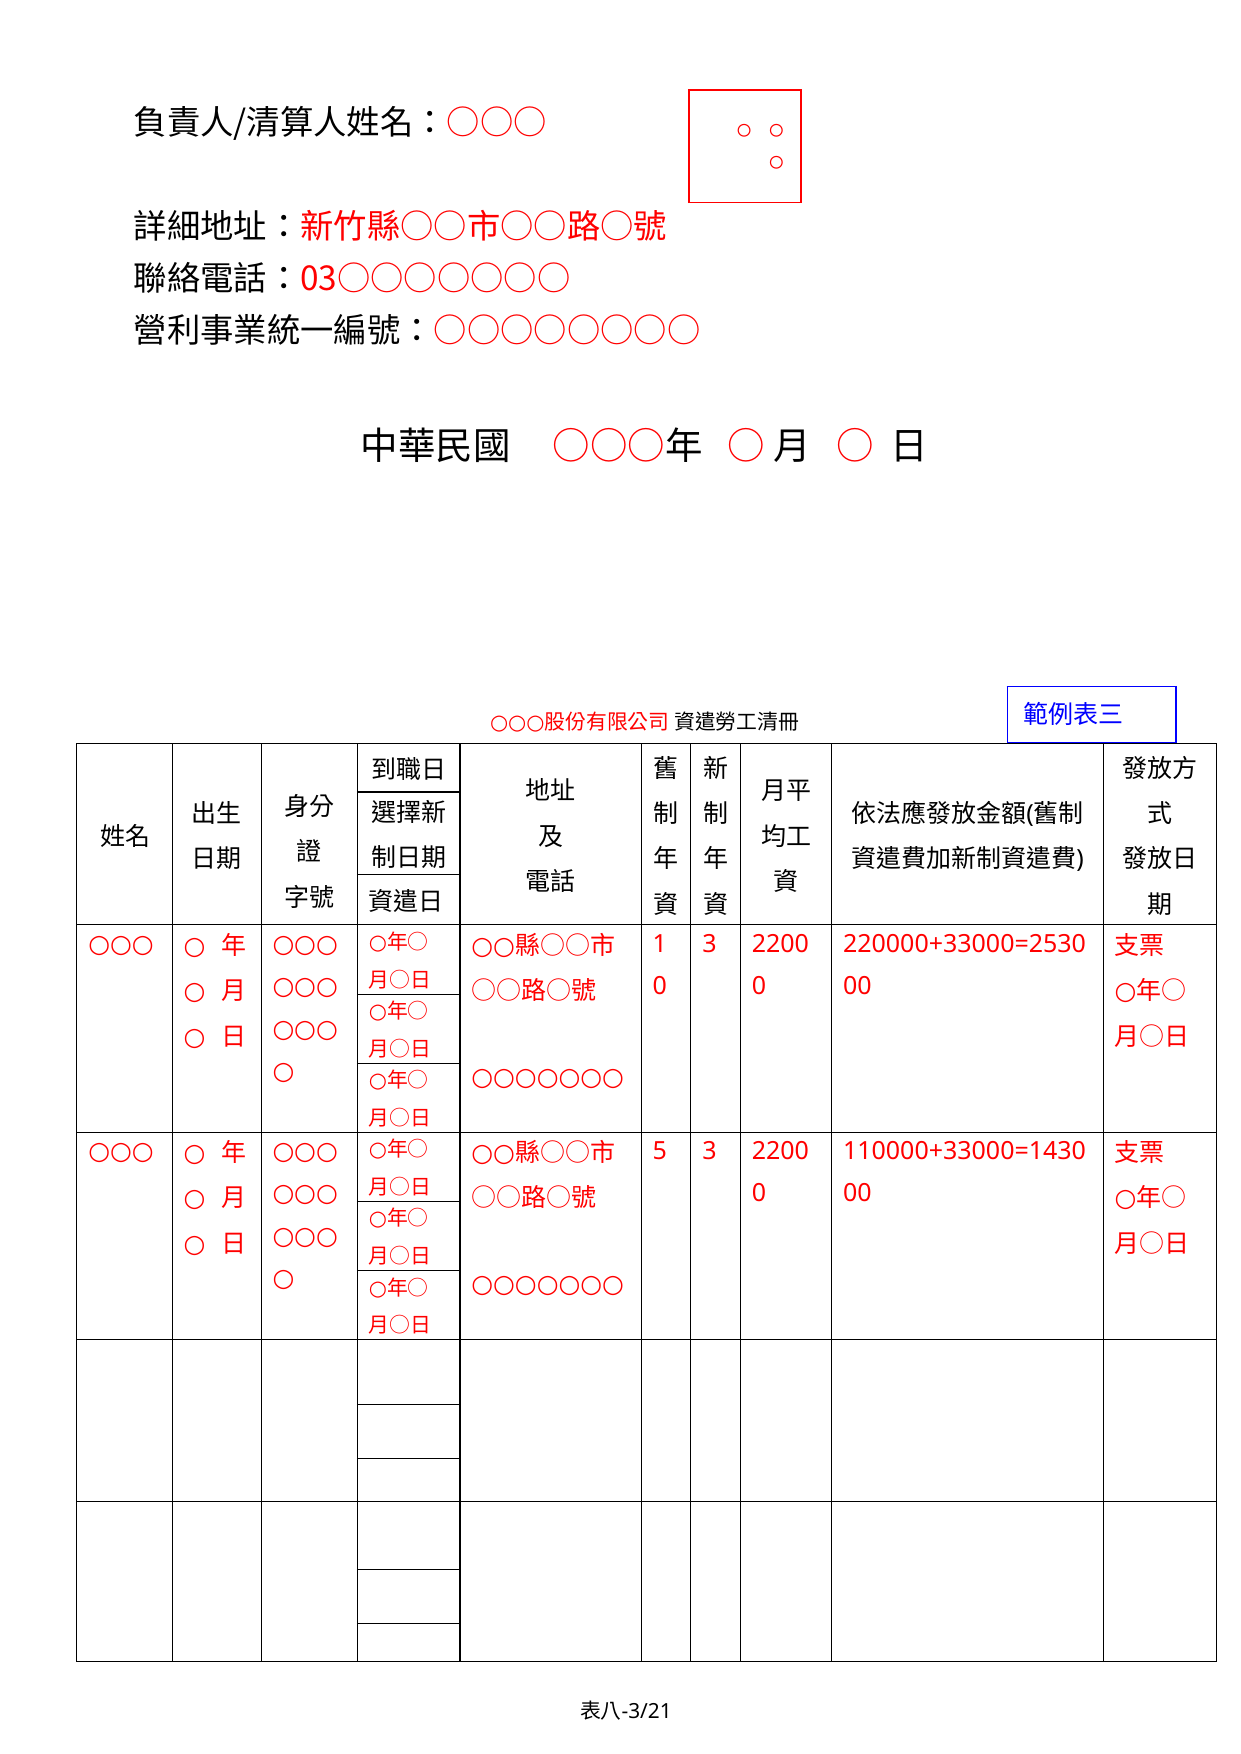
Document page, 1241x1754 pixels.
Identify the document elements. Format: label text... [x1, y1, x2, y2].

table_cell [461, 1340, 641, 1501]
table_cell 年 月 日 [173, 1133, 261, 1339]
table_cell [642, 1340, 690, 1501]
text 範例表三 [1023, 695, 1160, 731]
table_header 姓名 [77, 744, 172, 924]
table_header 身分證 字號 [262, 744, 357, 924]
table_cell [691, 1502, 740, 1661]
table_header 依法應發放金額(舊制資遣費加新制資遣費) [832, 744, 1103, 924]
table_cell [832, 1340, 1103, 1501]
table_header 舊制年資 [642, 744, 690, 924]
table_cell 110000+33000=143000 [832, 1133, 1103, 1339]
table_cell ○年○月○日 [358, 1271, 459, 1339]
table_header 發放方式 發放日期 [1104, 744, 1216, 924]
table_cell 22000 [741, 925, 831, 1132]
table_cell ○年○月○日 [358, 1064, 459, 1132]
text ○○○股份有限公司 資遣勞工清冊 [89, 705, 1007, 736]
table_cell 支票 ○年○月○日 [1104, 925, 1216, 1132]
table_header 出生 日期 [173, 744, 261, 924]
table_header 新制年資 [691, 744, 740, 924]
table_cell ○○縣○○市○○路○號 ○○○○○○○ [461, 1133, 641, 1339]
table_cell 3 [691, 925, 740, 1132]
table_cell [173, 1502, 261, 1661]
table_cell [358, 1502, 459, 1568]
table_cell [173, 1340, 261, 1501]
table_header 月平均工資 [741, 744, 831, 924]
table_cell ○年○月○日 [358, 1202, 459, 1270]
table_cell [1104, 1502, 1216, 1661]
table_cell ○○○○○○○○○○ [262, 1133, 357, 1339]
table_cell [1104, 1340, 1216, 1501]
table_cell 220000+33000=253000 [832, 925, 1103, 1132]
table_cell [741, 1502, 831, 1661]
table_cell [77, 1340, 172, 1501]
table_cell [642, 1502, 690, 1661]
table_cell 3 [691, 1133, 740, 1339]
table_cell [741, 1340, 831, 1501]
table_cell [262, 1340, 357, 1501]
table_cell ○年○月○日 [358, 925, 459, 993]
table_cell 10 [642, 925, 690, 1132]
text [1177, 705, 1200, 736]
table_cell [358, 1624, 459, 1661]
table_cell ○○○ [77, 1133, 172, 1339]
table_cell ○○○○○○○○○○ [262, 925, 357, 1132]
table_cell [358, 1570, 459, 1623]
table_cell [832, 1502, 1103, 1661]
text [802, 93, 1183, 145]
table_cell [77, 1502, 172, 1661]
text 營利事業統一編號：○○○○○○○○ [89, 301, 1183, 353]
text 聯絡電話：03○○○○○○○ [89, 249, 1183, 301]
table_cell 22000 [741, 1133, 831, 1339]
table_cell 年 月 日 [173, 925, 261, 1132]
table_cell [262, 1502, 357, 1661]
table_cell ○年○月○日 [358, 1133, 459, 1201]
text ○○○ [728, 114, 793, 202]
table_cell [358, 1459, 459, 1501]
text [1008, 687, 1175, 742]
table_header 到職日 [358, 744, 459, 791]
table_cell 5 [642, 1133, 690, 1339]
text 中華民國 ○○○年 ○ 月 ○ 日 [89, 405, 1200, 480]
table_cell 支票 ○年○月○日 [1104, 1133, 1216, 1339]
table_cell ○○縣○○市○○路○號 ○○○○○○○ [461, 925, 641, 1132]
table_cell [358, 1405, 459, 1457]
table_cell [358, 1340, 459, 1404]
table_cell 選擇新制日期 [358, 793, 459, 874]
table_cell ○年○月○日 [358, 995, 459, 1062]
table_header 地址 及 電話 [461, 744, 641, 924]
text 詳細地址：新竹縣○○市○○路○號 [89, 197, 1183, 249]
text 負責人/清算人姓名：○○○ [89, 93, 688, 145]
table_cell [461, 1502, 641, 1661]
table_cell ○○○ [77, 925, 172, 1132]
table_cell [691, 1340, 740, 1501]
table_cell 資遣日 [358, 875, 459, 924]
